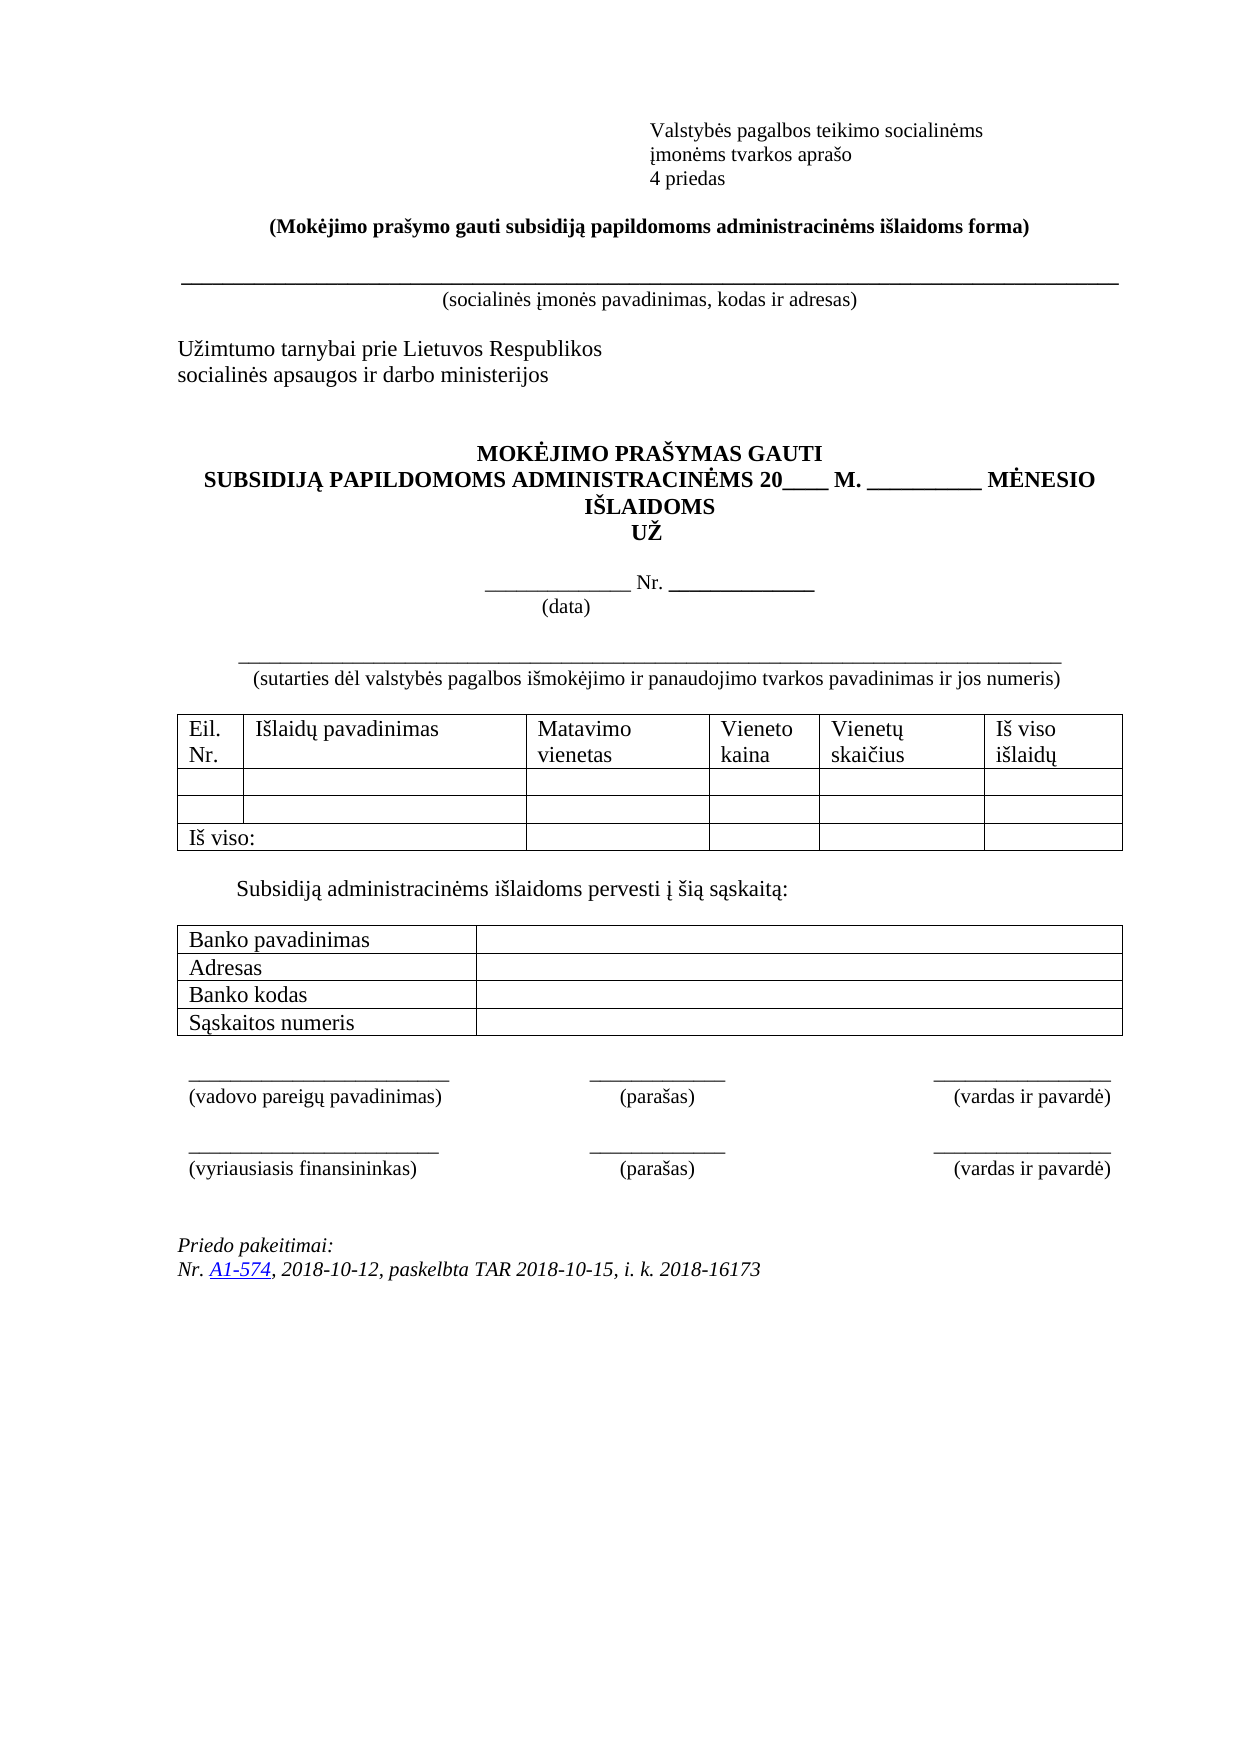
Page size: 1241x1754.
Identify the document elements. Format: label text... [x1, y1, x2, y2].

table_header Eil. Nr. [178, 715, 243, 768]
table_header _________________________ (vadovo pareigų pavadinimas) [177, 1060, 576, 1108]
table_header _____________ (parašas) [576, 1132, 738, 1180]
text Priedo pakeitimai: [177, 1233, 1122, 1257]
table_cell [527, 796, 709, 822]
text ______________ Nr. ______________ [177, 569, 1122, 594]
table_cell Adresas [178, 954, 476, 980]
table_cell [820, 769, 984, 795]
text subsidijĄ papildomoms administracinėms 20____ M. __________ MĖNESIO išlaidoms [177, 466, 1122, 519]
table_cell [820, 824, 984, 850]
table_cell Sąskaitos numeris [178, 1009, 476, 1035]
table_cell [178, 769, 243, 795]
table_cell [985, 824, 1122, 850]
text Subsidiją administracinėms išlaidoms pervesti į šią sąskaitą: [177, 875, 1122, 901]
text (data) [177, 594, 1122, 618]
table_cell [710, 769, 819, 795]
table_cell [527, 769, 709, 795]
table_cell [477, 981, 1122, 1008]
table_cell Iš viso: [178, 824, 526, 850]
table_header Vienetų skaičius [820, 715, 984, 768]
table_cell [477, 954, 1122, 980]
text (socialinės įmonės pavadinimas, kodas ir adresas) [177, 287, 1122, 311]
table_header Išlaidų pavadinimas [244, 715, 526, 768]
table_header Matavimo vienetas [527, 715, 709, 768]
text mokėjimo prašymas gauti [177, 440, 1122, 466]
table_cell Banko kodas [178, 981, 476, 1008]
table_header _________________ (vardas ir pavardė) [739, 1060, 1122, 1108]
text UŽ [177, 519, 1122, 546]
text Valstybės pagalbos teikimo socialinėms [649, 118, 1122, 142]
table_cell [710, 824, 819, 850]
table_cell [244, 796, 526, 822]
table_header [477, 926, 1122, 953]
text __________________________________________________________________________________________ [177, 262, 1122, 287]
table_header ________________________ (vyriausiasis finansininkas) [177, 1132, 576, 1180]
text (Mokėjimo prašymo gauti subsidiją papildomoms administracinėms išlaidoms forma) [177, 214, 1122, 238]
table_cell [985, 769, 1122, 795]
text Užimtumo tarnybai prie Lietuvos Respublikos [177, 335, 1122, 361]
table_header _____________ (parašas) [576, 1060, 738, 1108]
table_header Vieneto kaina [710, 715, 819, 768]
table_cell [710, 796, 819, 822]
table_cell [985, 796, 1122, 822]
table_header Banko pavadinimas [178, 926, 476, 953]
text (sutarties dėl valstybės pagalbos išmokėjimo ir panaudojimo tvarkos pavadinimas ir jos numeris) [177, 666, 1122, 690]
text Nr. A1-574, 2018-10-12, paskelbta TAR 2018-10-15, i. k. 2018-16173 [177, 1257, 1122, 1281]
table_cell [527, 824, 709, 850]
table_header Iš viso išlaidų [985, 715, 1122, 768]
table_cell [820, 796, 984, 822]
text _______________________________________________________________________________ [177, 642, 1122, 666]
table_cell [178, 796, 243, 822]
text socialinės apsaugos ir darbo ministerijos [177, 361, 1122, 387]
text 4 priedas [649, 166, 1122, 190]
table_cell [477, 1009, 1122, 1035]
table_cell [244, 769, 526, 795]
table_header _________________ (vardas ir pavardė) [739, 1132, 1122, 1180]
text įmonėms tvarkos aprašo [649, 142, 1122, 166]
